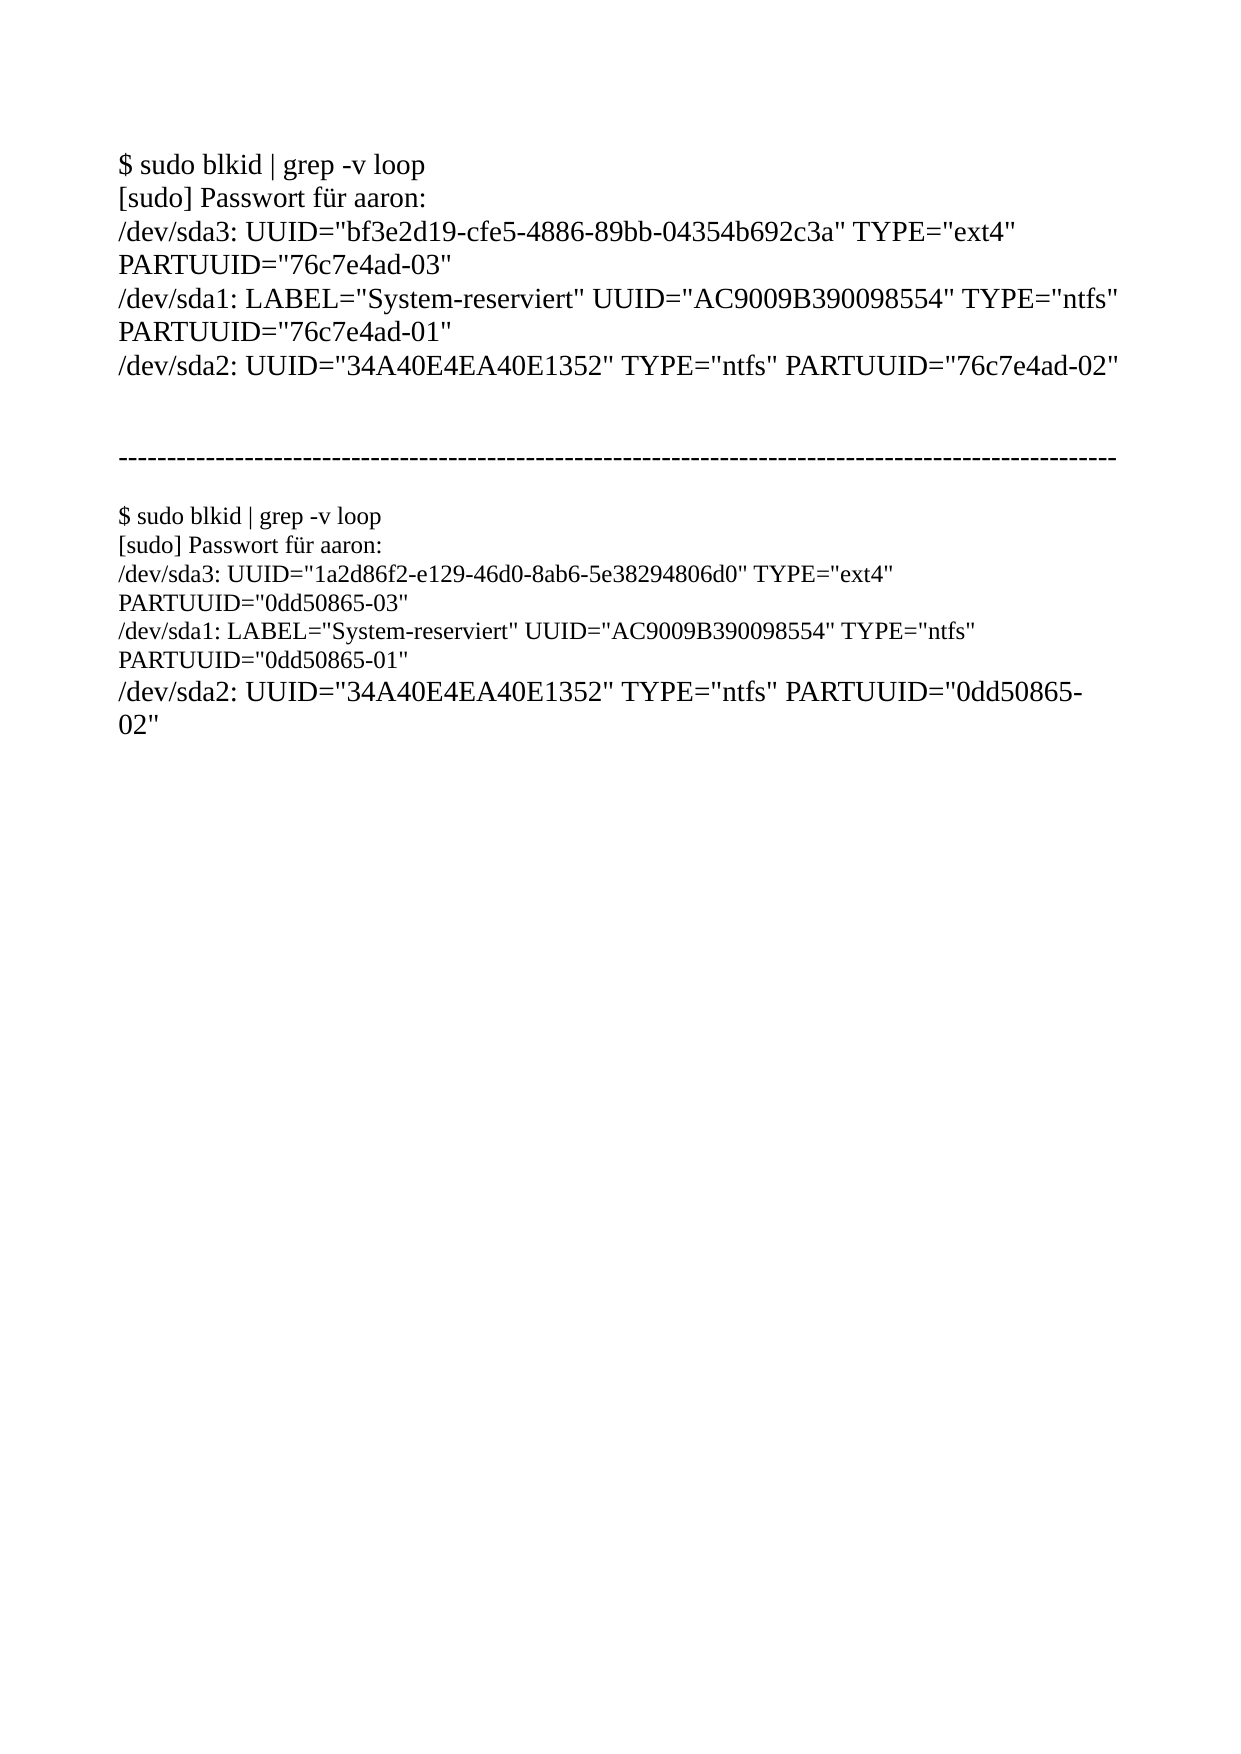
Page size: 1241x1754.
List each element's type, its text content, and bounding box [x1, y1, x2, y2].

text $ sudo blkid | grep -v loop [118, 501, 1122, 530]
text [sudo] Passwort für aaron: [118, 530, 1122, 559]
text /dev/sda3: UUID="1a2d86f2-e129-46d0-8ab6-5e38294806d0" TYPE="ext4" PARTUUID="0dd50865-03" [118, 559, 1122, 616]
text ------------------------------------------------------------------------------------------------------- [118, 439, 1122, 473]
text $ sudo blkid | grep -v loop [sudo] Passwort für aaron: /dev/sda3: UUID="bf3e2d19-cfe5-4886-89bb-04354b692c3a" TYPE="ext4" PARTUUID="76c7e4ad-03" /dev/sda1: LABEL="System-reserviert" UUID="AC9009B390098554" TYPE="ntfs" PARTUUID="76c7e4ad-01" /dev/sda2: UUID="34A40E4EA40E1352" TYPE="ntfs" PARTUUID="76c7e4ad-02" [118, 147, 1122, 382]
text /dev/sda2: UUID="34A40E4EA40E1352" TYPE="ntfs" PARTUUID="0dd50865-02" [118, 674, 1122, 741]
text /dev/sda1: LABEL="System-reserviert" UUID="AC9009B390098554" TYPE="ntfs" PARTUUID="0dd50865-01" [118, 616, 1122, 674]
